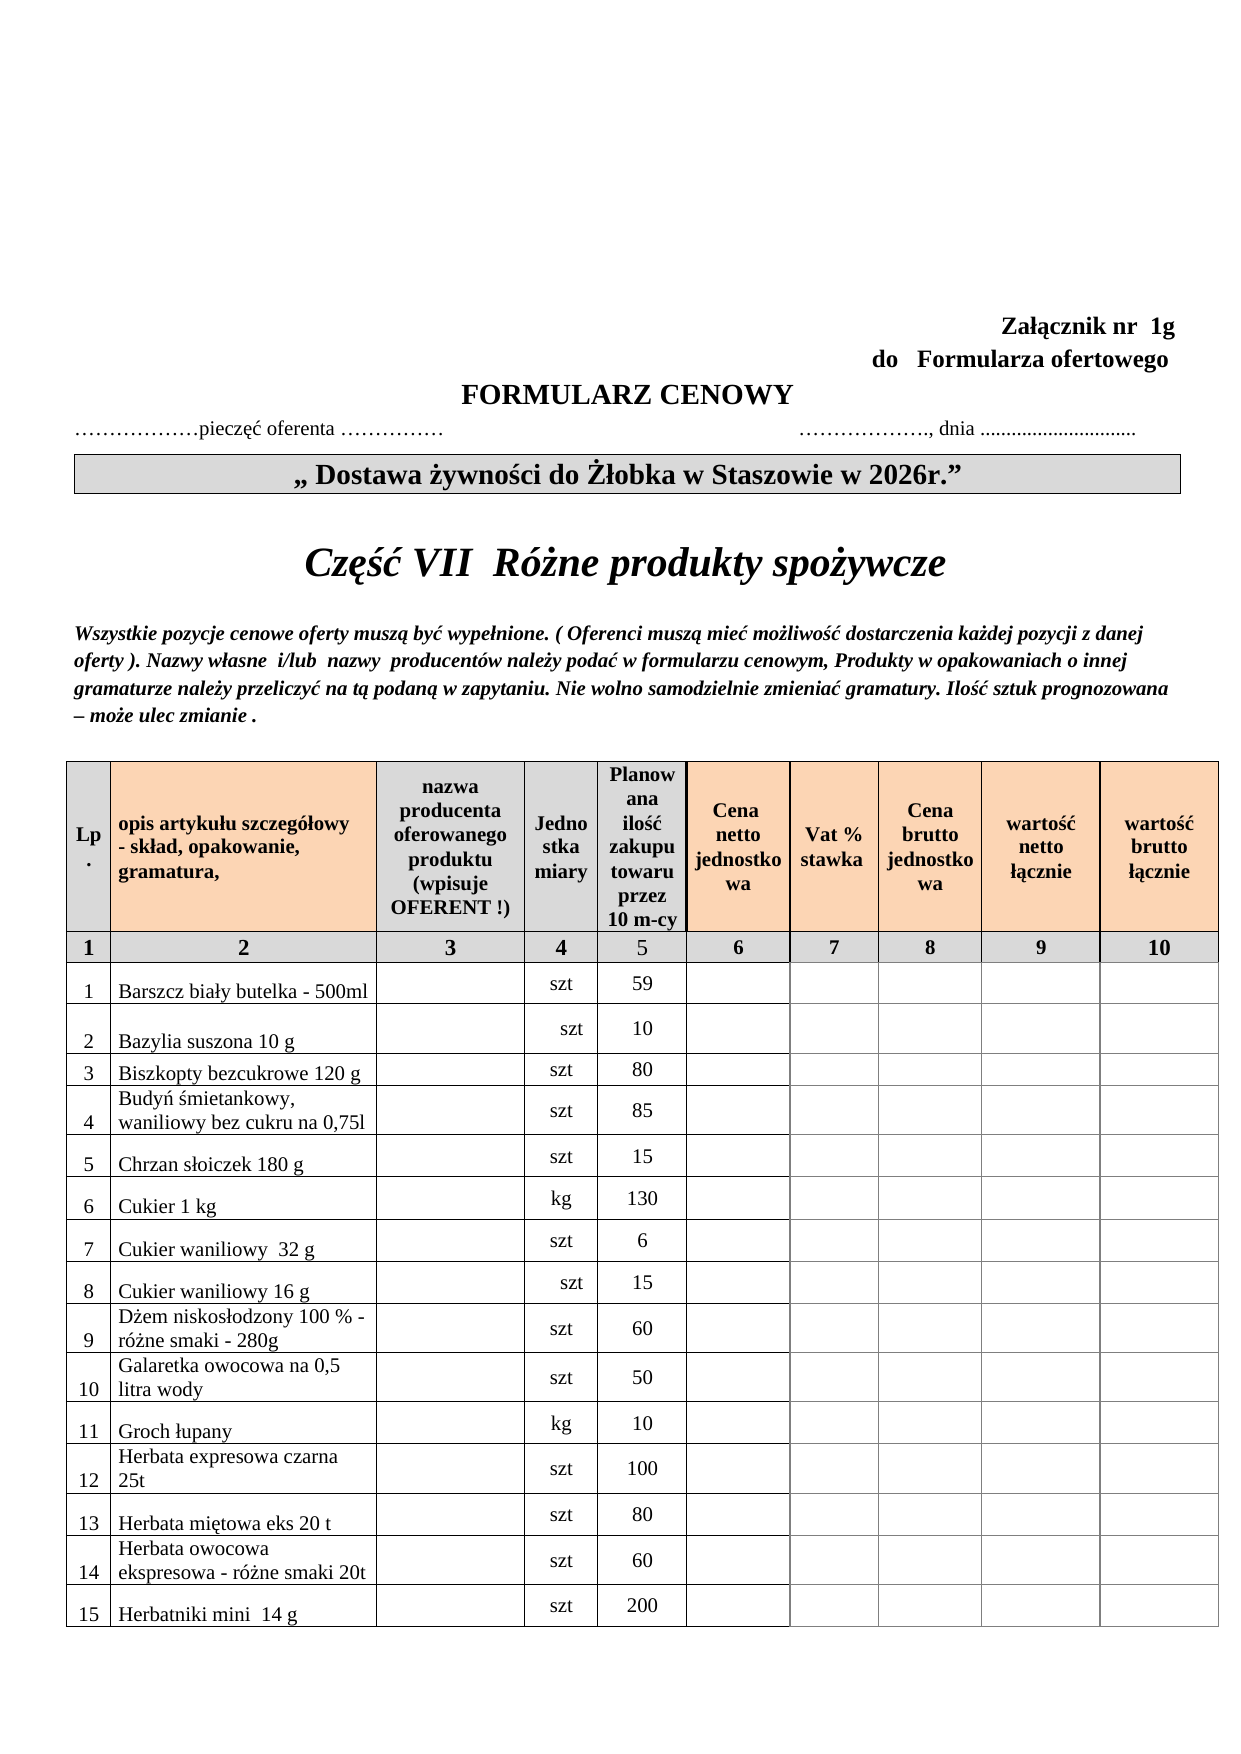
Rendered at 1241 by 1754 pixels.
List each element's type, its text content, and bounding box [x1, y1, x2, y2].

table_cell 59 [598, 963, 686, 1003]
table_cell 9 [982, 932, 1099, 962]
text „ Dostawa żywności do Żłobka w Staszowie w 2026r.” [75, 455, 1180, 493]
table_cell [377, 1177, 524, 1218]
table_cell [791, 1135, 878, 1176]
table_cell [879, 1262, 981, 1303]
table_cell [982, 1304, 1099, 1352]
table_cell 8 [67, 1262, 110, 1303]
table_cell 13 [67, 1494, 110, 1535]
table_cell Dżem niskosłodzony 100 % - różne smaki - 280g [111, 1304, 376, 1352]
table_cell [791, 1086, 878, 1134]
table_cell szt [525, 1353, 597, 1401]
table_cell 15 [598, 1262, 686, 1303]
table_cell 15 [67, 1585, 110, 1626]
table_cell [687, 1004, 789, 1053]
table_cell [982, 1444, 1099, 1492]
table_cell [687, 1177, 789, 1218]
table_cell szt [525, 1536, 597, 1584]
table_cell [687, 1402, 789, 1443]
table_cell 80 [598, 1494, 686, 1535]
table_cell 200 [598, 1585, 686, 1626]
table_header Cena brutto jednostkowa [879, 762, 981, 931]
table_cell [791, 1262, 878, 1303]
table_cell [879, 1536, 981, 1584]
table_cell [982, 1177, 1099, 1218]
table_cell kg [525, 1177, 597, 1218]
table_cell [1101, 1304, 1218, 1352]
table_cell szt [525, 1494, 597, 1535]
table_cell [879, 1054, 981, 1085]
table_cell [377, 1494, 524, 1535]
table_cell [1101, 1536, 1218, 1584]
table_cell Cukier waniliowy 16 g [111, 1262, 376, 1303]
table_cell 5 [598, 932, 686, 962]
table_cell [982, 1135, 1099, 1176]
table_cell [879, 1444, 981, 1492]
table_cell [1101, 1402, 1218, 1443]
table_cell szt [525, 1585, 597, 1626]
table_cell [982, 1402, 1099, 1443]
table_cell [879, 963, 981, 1003]
table_cell 6 [598, 1220, 686, 1261]
table_cell 1 [67, 963, 110, 1003]
table_cell 2 [111, 932, 376, 962]
table_cell [879, 1402, 981, 1443]
table_cell [1101, 1220, 1218, 1261]
table_cell [982, 963, 1099, 1003]
table_cell [687, 1086, 789, 1134]
table_cell Herbata expresowa czarna 25t [111, 1444, 376, 1492]
table_cell [377, 963, 524, 1003]
table_cell Cukier 1 kg [111, 1177, 376, 1218]
table_cell 60 [598, 1536, 686, 1584]
table_header Vat % stawka [791, 762, 878, 931]
table_cell szt [525, 1086, 597, 1134]
table_cell Galaretka owocowa na 0,5 litra wody [111, 1353, 376, 1401]
table_cell [982, 1585, 1099, 1626]
table_cell [687, 1494, 789, 1535]
table_cell [1101, 1444, 1218, 1492]
table_cell Budyń śmietankowy, waniliowy bez cukru na 0,75l [111, 1086, 376, 1134]
table_cell [377, 1054, 524, 1085]
table_cell [687, 1353, 789, 1401]
table_cell Chrzan słoiczek 180 g [111, 1135, 376, 1176]
table_cell [1101, 1004, 1218, 1053]
table_cell [982, 1262, 1099, 1303]
table_cell Cukier waniliowy 32 g [111, 1220, 376, 1261]
table_cell [791, 1536, 878, 1584]
table_cell [791, 1054, 878, 1085]
table_cell [377, 1262, 524, 1303]
table_cell 7 [67, 1220, 110, 1261]
table_cell [377, 1353, 524, 1401]
text FORMULARZ CENOWY [74, 377, 1181, 411]
table_cell 10 [67, 1353, 110, 1401]
table_cell szt [525, 1220, 597, 1261]
table_cell [687, 1585, 789, 1626]
table_cell [1101, 1353, 1218, 1401]
table_header wartość brutto łącznie [1101, 762, 1218, 931]
text Część VII Różne produkty spożywcze [74, 538, 1181, 586]
table_cell 6 [67, 1177, 110, 1218]
table_cell Biszkopty bezcukrowe 120 g [111, 1054, 376, 1085]
table_cell [982, 1220, 1099, 1261]
table_cell [879, 1135, 981, 1176]
table_cell 50 [598, 1353, 686, 1401]
table_cell 10 [598, 1402, 686, 1443]
table_cell [791, 963, 878, 1003]
text do Formularza ofertowego [74, 344, 1181, 373]
table_cell 3 [67, 1054, 110, 1085]
table_cell 2 [67, 1004, 110, 1053]
table_cell [879, 1353, 981, 1401]
table_cell 12 [67, 1444, 110, 1492]
table_cell [791, 1304, 878, 1352]
table_cell 4 [67, 1086, 110, 1134]
table_cell [377, 1402, 524, 1443]
table_cell 10 [1101, 932, 1218, 962]
table_cell 8 [879, 932, 981, 962]
table_header opis artykułu szczegółowy - skład, opakowanie, gramatura, [111, 762, 376, 931]
table_cell [1101, 1086, 1218, 1134]
table_cell [879, 1585, 981, 1626]
table_cell [687, 1444, 789, 1492]
table_cell [377, 1585, 524, 1626]
table_cell szt [525, 1004, 597, 1053]
table_cell Herbata owocowa ekspresowa - różne smaki 20t [111, 1536, 376, 1584]
table_cell Groch łupany [111, 1402, 376, 1443]
table_cell [1101, 1494, 1218, 1535]
table_cell szt [525, 1054, 597, 1085]
table_cell [791, 1004, 878, 1053]
table_cell 85 [598, 1086, 686, 1134]
table_cell Herbata miętowa eks 20 t [111, 1494, 376, 1535]
text ………………pieczęć oferenta …………… ………………., dnia .............................. [74, 416, 1181, 440]
table_cell [377, 1135, 524, 1176]
table_cell [687, 1135, 789, 1176]
table_cell [1101, 1585, 1218, 1626]
table_cell [791, 1220, 878, 1261]
text Wszystkie pozycje cenowe oferty muszą być wypełnione. ( Oferenci muszą mieć możliwość dostarczenia każdej pozycji z danej oferty ). Nazwy własne i/lub nazwy producentów należy podać w formularzu cenowym, Produkty w opakowaniach o innej gramaturze należy przeliczyć na tą podaną w zapytaniu. Nie wolno samodzielnie zmieniać gramatury. Ilość sztuk prognozowana – może ulec zmianie . [74, 621, 1181, 727]
table_cell 9 [67, 1304, 110, 1352]
table_cell Herbatniki mini 14 g [111, 1585, 376, 1626]
table_cell [1101, 1135, 1218, 1176]
table_cell [687, 963, 789, 1003]
table_cell [1101, 1177, 1218, 1218]
table_cell Barszcz biały butelka - 500ml [111, 963, 376, 1003]
table_cell 60 [598, 1304, 686, 1352]
table_cell Bazylia suszona 10 g [111, 1004, 376, 1053]
table_cell [982, 1086, 1099, 1134]
table_cell [687, 1220, 789, 1261]
table_cell szt [525, 1304, 597, 1352]
table_cell 6 [687, 932, 789, 962]
table_cell 5 [67, 1135, 110, 1176]
table_cell szt [525, 1444, 597, 1492]
table_cell 11 [67, 1402, 110, 1443]
table_cell [1101, 1262, 1218, 1303]
table_cell [879, 1177, 981, 1218]
table_header Jednostka miary [525, 762, 597, 931]
table_cell [879, 1004, 981, 1053]
table_cell szt [525, 1135, 597, 1176]
table_cell [687, 1262, 789, 1303]
table_header wartość netto łącznie [982, 762, 1099, 931]
table_cell [377, 1444, 524, 1492]
table_cell [377, 1536, 524, 1584]
table_header Lp. [67, 762, 110, 931]
table_cell [982, 1353, 1099, 1401]
table_cell [377, 1004, 524, 1053]
table_header Planowana ilość zakupu towaru przez 10 m-cy [598, 762, 685, 931]
table_cell 100 [598, 1444, 686, 1492]
table_cell [791, 1402, 878, 1443]
table_cell 4 [525, 932, 597, 962]
table_cell [791, 1353, 878, 1401]
table_header Cena netto jednostkowa [688, 762, 789, 931]
table_cell 15 [598, 1135, 686, 1176]
table_cell 7 [791, 932, 878, 962]
table_cell [377, 1220, 524, 1261]
table_cell 3 [377, 932, 524, 962]
table_cell [791, 1585, 878, 1626]
table_cell [879, 1220, 981, 1261]
table_cell [879, 1304, 981, 1352]
table_cell [791, 1494, 878, 1535]
table_cell 80 [598, 1054, 686, 1085]
text Załącznik nr 1g [74, 311, 1181, 340]
table_cell [982, 1536, 1099, 1584]
table_cell [879, 1494, 981, 1535]
table_cell 10 [598, 1004, 686, 1053]
table_cell [687, 1536, 789, 1584]
table_cell 130 [598, 1177, 686, 1218]
table_cell [377, 1304, 524, 1352]
table_cell [879, 1086, 981, 1134]
table_cell [982, 1054, 1099, 1085]
table_cell [1101, 1054, 1218, 1085]
table_cell [1101, 963, 1218, 1003]
table_cell [377, 1086, 524, 1134]
table_cell [687, 1304, 789, 1352]
table_cell szt [525, 1262, 597, 1303]
table_cell [687, 1054, 789, 1085]
table_cell [982, 1494, 1099, 1535]
table_cell [791, 1444, 878, 1492]
table_cell [791, 1177, 878, 1218]
table_cell [982, 1004, 1099, 1053]
table_cell szt [525, 963, 597, 1003]
table_cell kg [525, 1402, 597, 1443]
table_header nazwa producenta oferowanego produktu (wpisuje OFERENT !) [377, 762, 524, 931]
table_cell 14 [67, 1536, 110, 1584]
table_cell 1 [67, 932, 110, 962]
